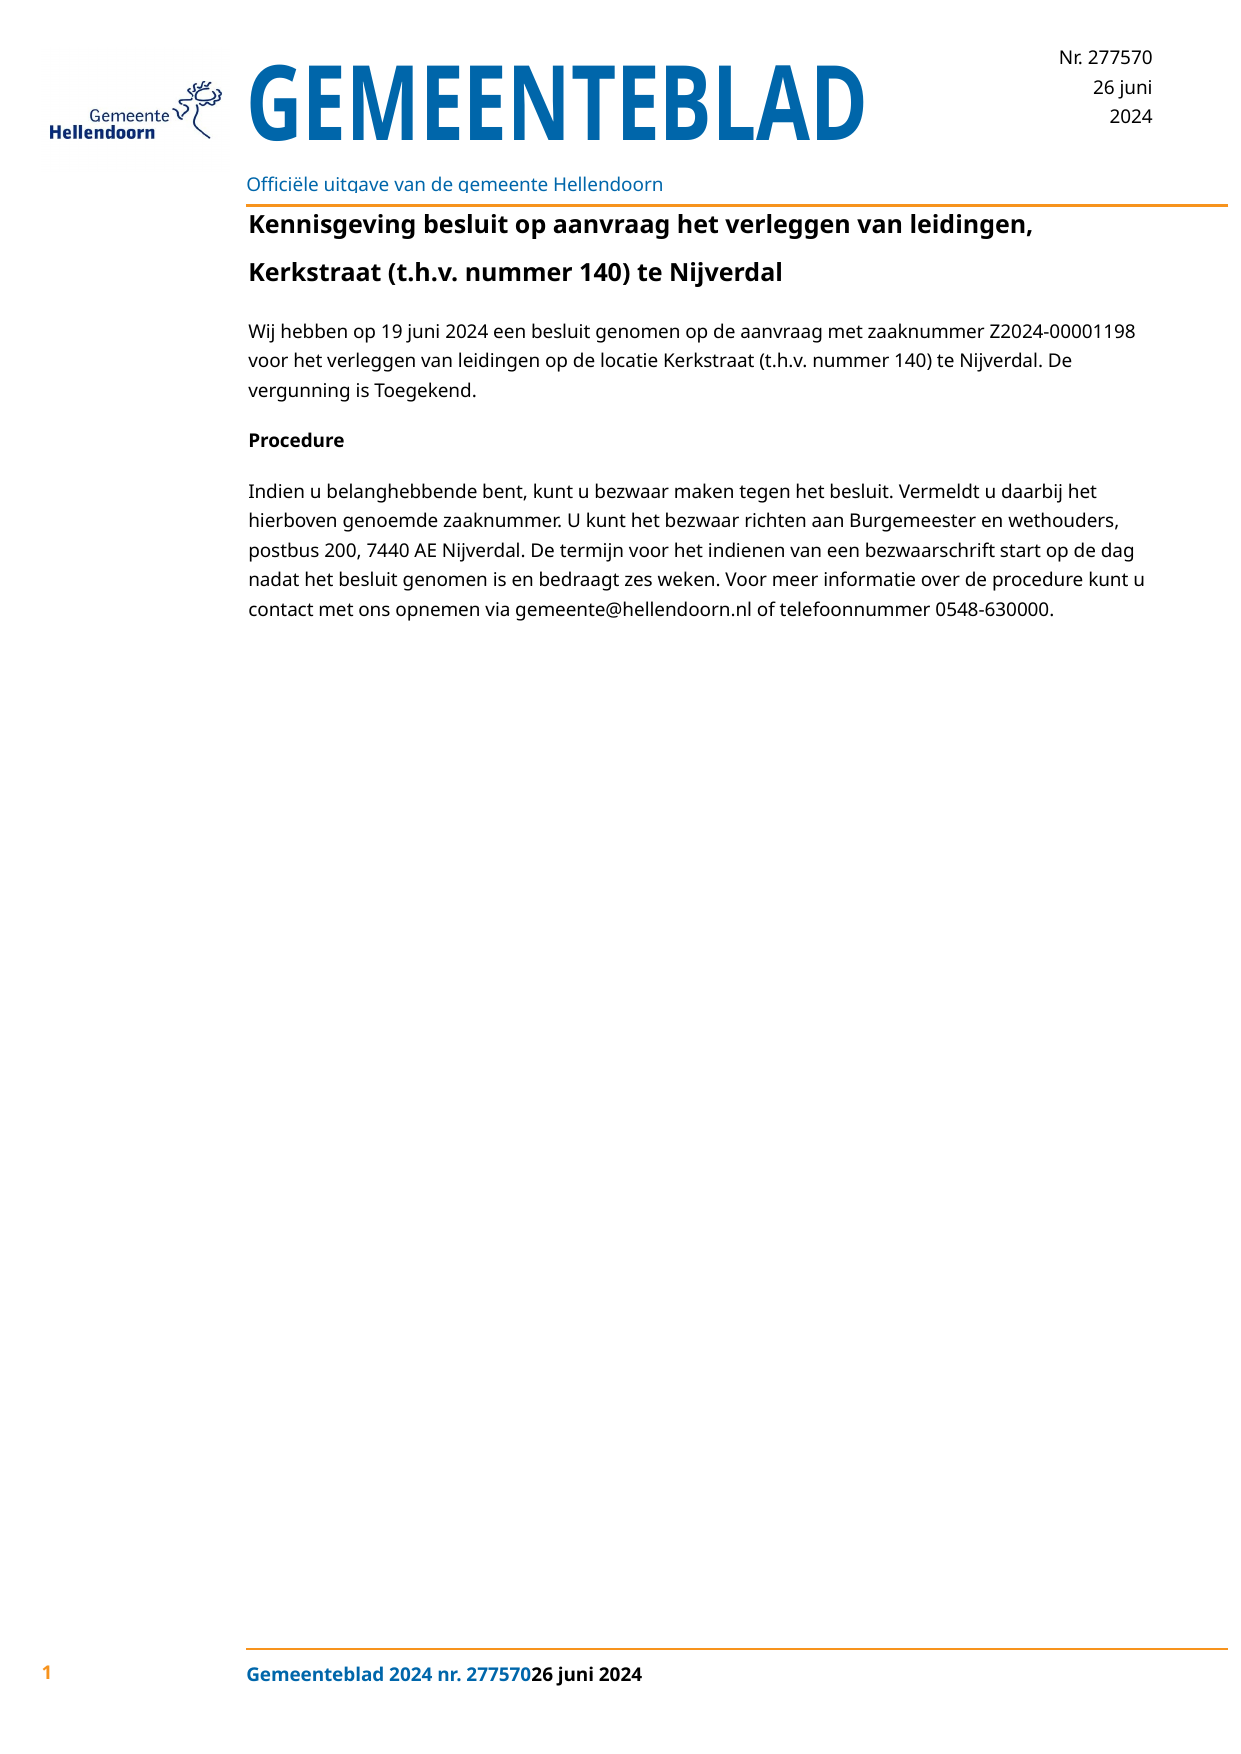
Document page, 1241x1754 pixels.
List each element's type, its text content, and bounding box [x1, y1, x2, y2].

picture [41, 47, 231, 172]
text Kennisgeving besluit op aanvraag het verleggen van leidingen, Kerkstraat (t.h.v. nummer 140) te Nijverdal [248, 207, 1152, 288]
text Indien u belanghebbende bent, kunt u bezwaar maken tegen het besluit. Vermeldt u daarbij het hierboven genoemde zaaknummer. U kunt het bezwaar richten aan Burgemeester en wethouders, postbus 200, 7440 AE Nijverdal. De termijn voor het indienen van een bezwaarschrift start op de dag nadat het besluit genomen is en bedraagt zes weken. Voor meer informatie over de procedure kunt u contact met ons opnemen via gemeente@hellendoorn.nl of telefoonnummer 0548-630000. [248, 478, 1152, 622]
text Procedure [248, 427, 1152, 453]
text Wij hebben op 19 juni 2024 een besluit genomen op de aanvraag met zaaknummer Z2024-00001198 voor het verleggen van leidingen op de locatie Kerkstraat (t.h.v. nummer 140) te Nijverdal. De vergunning is Toegekend. [248, 318, 1152, 403]
